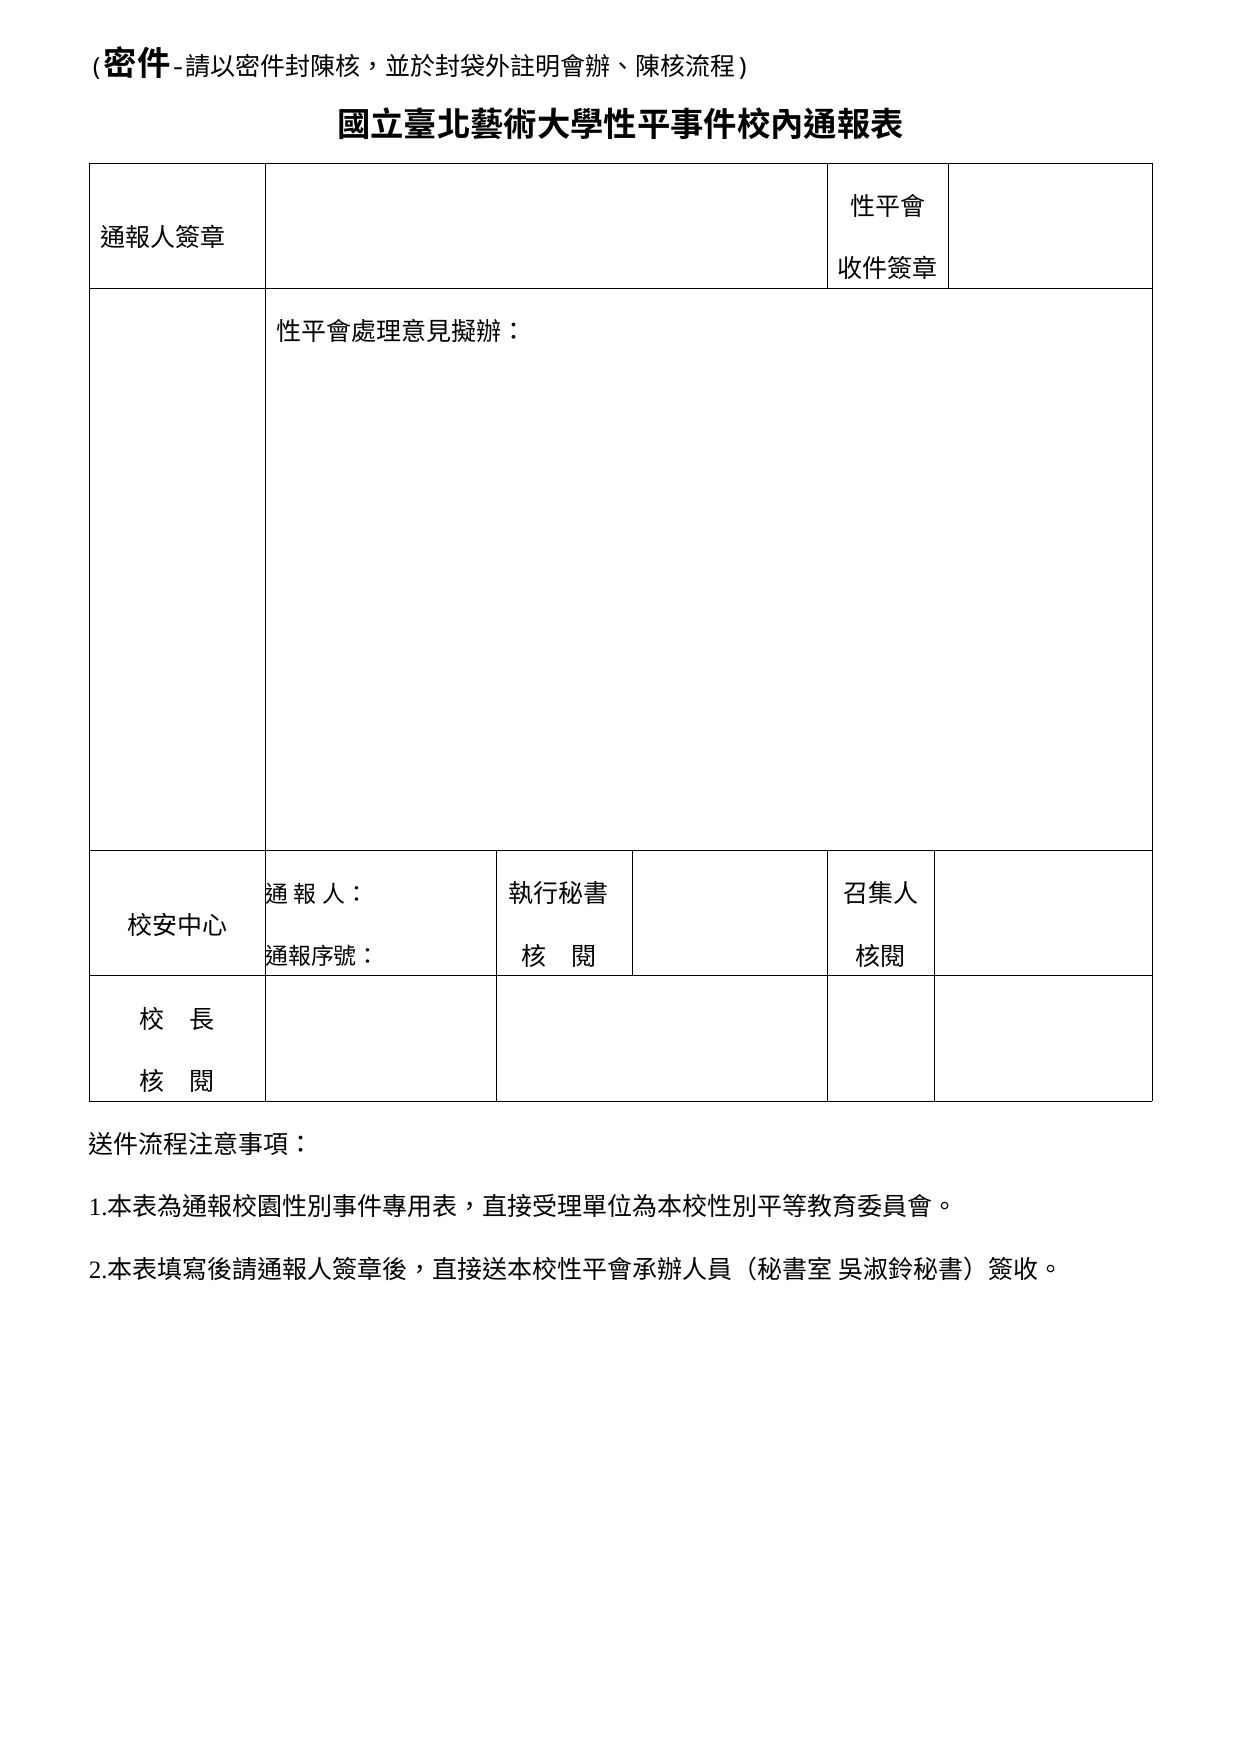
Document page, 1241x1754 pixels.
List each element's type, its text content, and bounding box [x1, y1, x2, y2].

table_cell 通 報 人： 通報序號： [266, 851, 496, 975]
table_cell [935, 976, 1152, 1101]
table_cell 性平會 收件簽章 [828, 164, 948, 288]
table_cell [266, 976, 496, 1101]
text 2.本表填寫後請通報人簽章後，直接送本校性平會承辦人員（秘書室 吳淑鈴秘書）簽收。 [89, 1226, 1117, 1288]
table_cell [935, 851, 1152, 975]
table_cell [497, 976, 827, 1101]
table_cell 性平會處理意見擬辦： [266, 289, 1152, 850]
table_cell [266, 164, 827, 288]
table_cell 校安中心 [90, 851, 265, 975]
table_cell 通報人簽章 [90, 164, 265, 288]
table_cell [828, 976, 934, 1101]
text 1.本表為通報校園性別事件專用表，直接受理單位為本校性別平等教育委員會。 [89, 1163, 1136, 1226]
table_cell 校 長 核 閱 [90, 976, 265, 1101]
table_cell [90, 289, 265, 850]
text 送件流程注意事項： [89, 1102, 1136, 1163]
table_cell 召集人核閱 [828, 851, 934, 975]
table_cell [949, 164, 1152, 288]
table_cell 執行秘書 核 閱 [497, 851, 632, 975]
table_cell [633, 851, 827, 975]
